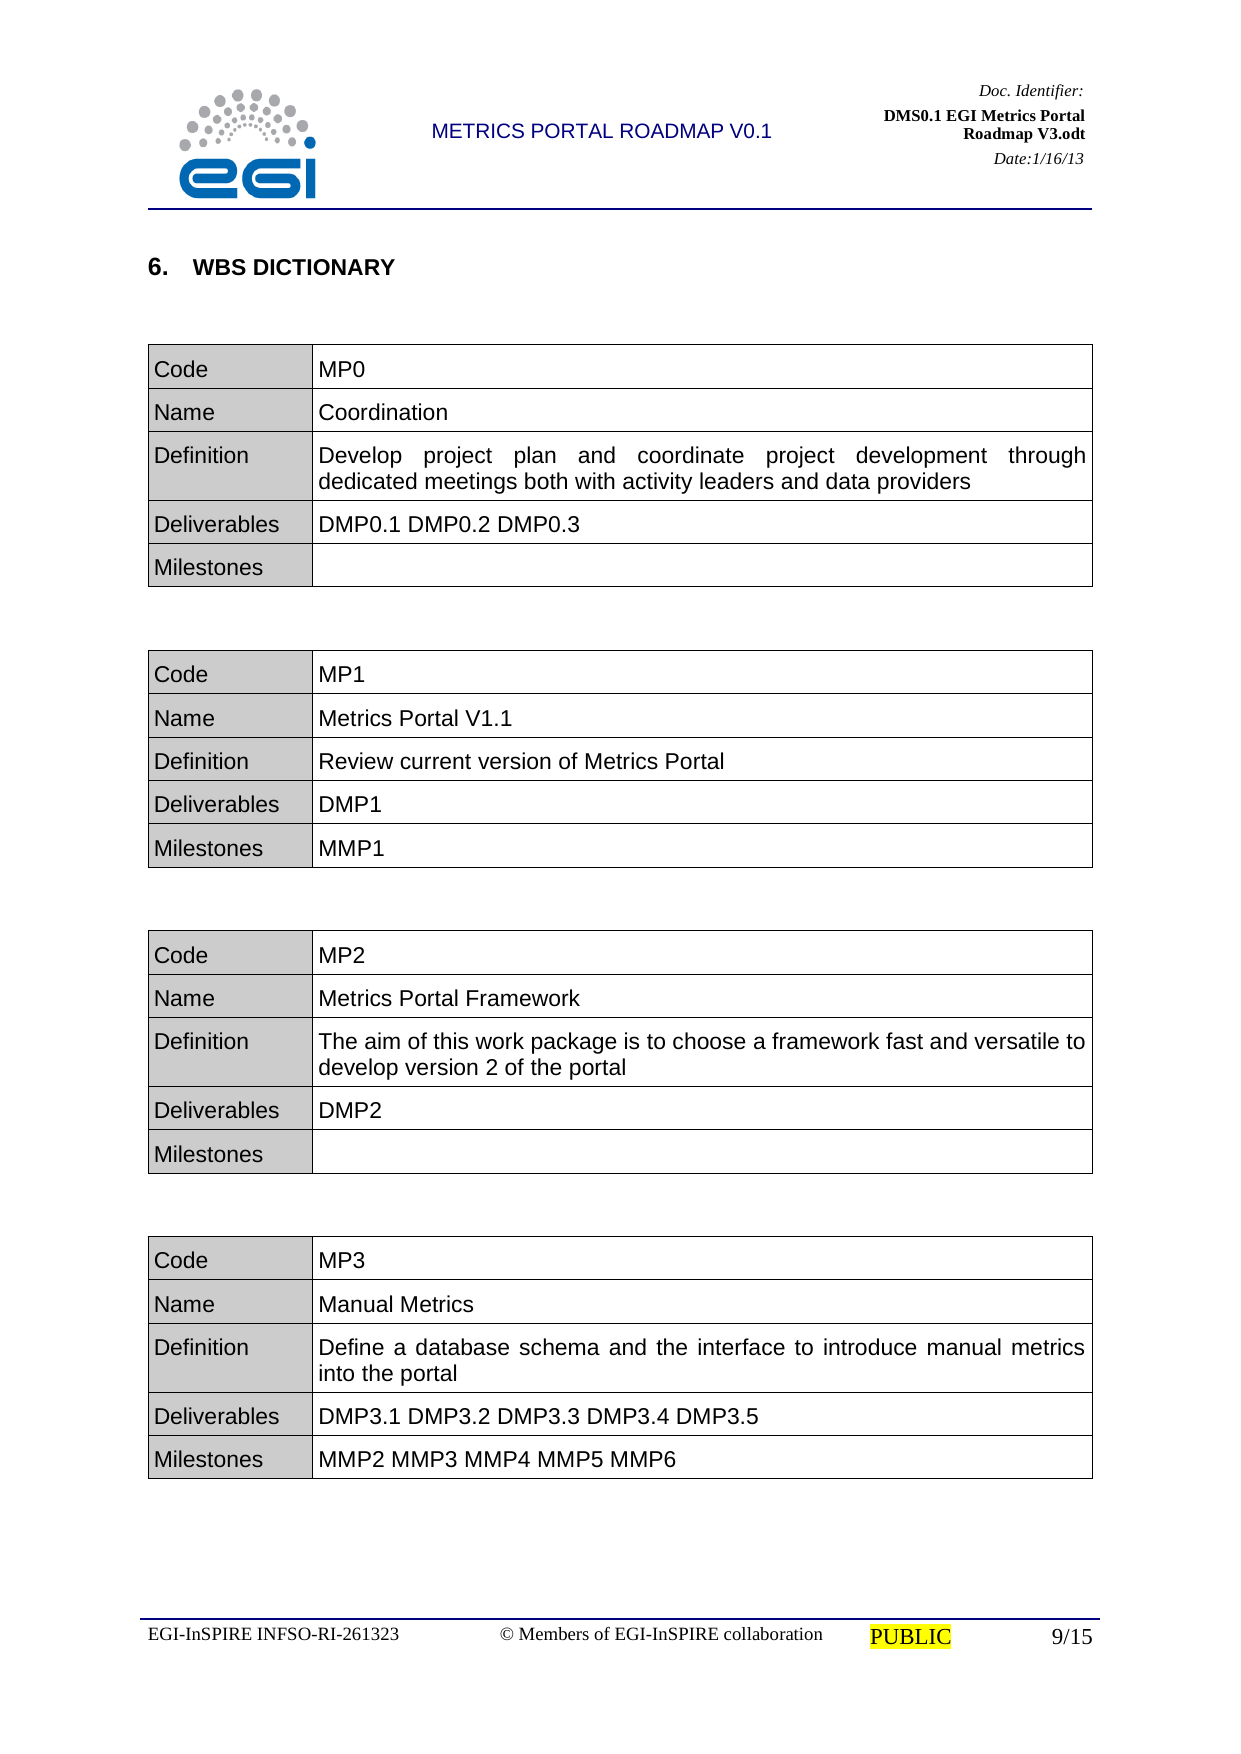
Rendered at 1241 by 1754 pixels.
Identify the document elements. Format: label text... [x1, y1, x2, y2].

table_cell Milestones [149, 1436, 312, 1478]
table_cell Definition [149, 1018, 312, 1086]
table_cell DMP2 [313, 1087, 1092, 1129]
table_cell Define a database schema and the interface to introduce manual metrics into the portal [313, 1324, 1092, 1392]
table_cell [313, 544, 1092, 586]
table_header MP3 [313, 1237, 1092, 1279]
table_cell MMP2 MMP3 MMP4 MMP5 MMP6 [313, 1436, 1092, 1478]
table_cell DMP3.1 DMP3.2 DMP3.3 DMP3.4 DMP3.5 [313, 1393, 1092, 1435]
table_cell MMP1 [313, 824, 1092, 867]
table_cell Milestones [149, 544, 312, 586]
table_cell Coordination [313, 389, 1092, 431]
table_cell Metrics Portal Framework [313, 975, 1092, 1017]
table_cell Deliverables [149, 1393, 312, 1435]
table_header MP2 [313, 931, 1092, 974]
table_cell Definition [149, 432, 312, 500]
table_cell Name [149, 1280, 312, 1323]
subtitle WBS Dictionary [148, 253, 1092, 281]
table_header MP0 [313, 345, 1092, 388]
table_cell Milestones [149, 1130, 312, 1173]
picture [178, 88, 317, 200]
table_cell Deliverables [149, 1087, 312, 1129]
table_cell [313, 1130, 1092, 1173]
table_cell Metrics Portal V1.1 [313, 694, 1092, 737]
table_cell Manual Metrics [313, 1280, 1092, 1323]
table_cell Deliverables [149, 501, 312, 543]
table_header Code [149, 931, 312, 974]
table_cell Review current version of Metrics Portal [313, 738, 1092, 780]
table_cell Definition [149, 1324, 312, 1392]
table_cell Definition [149, 738, 312, 780]
table_cell Develop project plan and coordinate project development through dedicated meetings both with activity leaders and data providers [313, 432, 1092, 500]
table_cell Name [149, 694, 312, 737]
table_header Code [149, 1237, 312, 1279]
table_cell Name [149, 975, 312, 1017]
table_cell Name [149, 389, 312, 431]
table_cell Deliverables [149, 781, 312, 823]
table_cell DMP0.1 DMP0.2 DMP0.3 [313, 501, 1092, 543]
table_header Code [149, 651, 312, 693]
table_header Code [149, 345, 312, 388]
table_cell Milestones [149, 824, 312, 867]
table_header MP1 [313, 651, 1092, 693]
table_cell The aim of this work package is to choose a framework fast and versatile to develop version 2 of the portal [313, 1018, 1092, 1086]
table_cell DMP1 [313, 781, 1092, 823]
